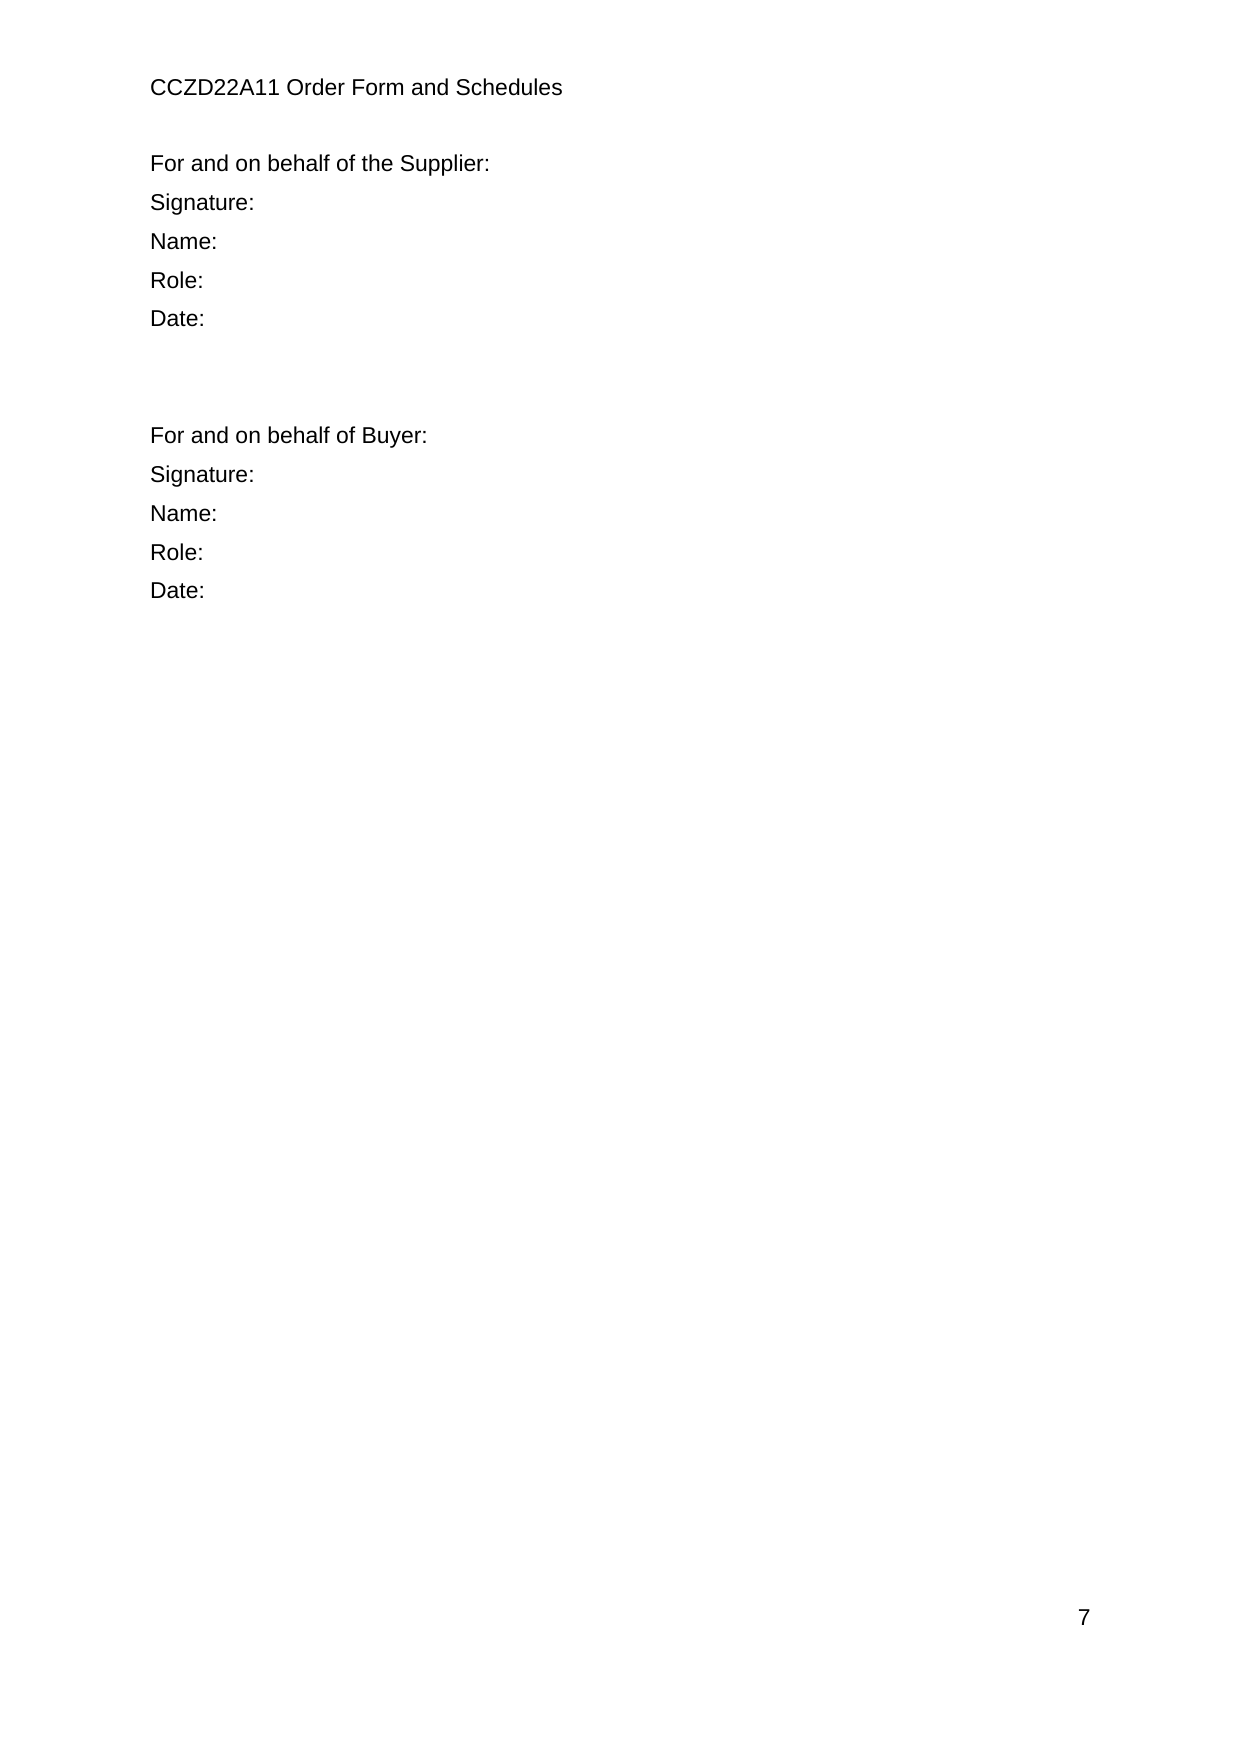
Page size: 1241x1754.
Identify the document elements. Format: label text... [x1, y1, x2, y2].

text Signature: [150, 189, 1090, 215]
text Name: [150, 500, 1090, 526]
text For and on behalf of Buyer: [150, 422, 1090, 448]
text Date: [150, 305, 1090, 332]
text Signature: [150, 461, 1090, 487]
text Date: [150, 577, 1090, 604]
text Role: [150, 538, 1090, 565]
text Name: [150, 228, 1090, 254]
text For and on behalf of the Supplier: [150, 150, 1090, 176]
text Role: [150, 267, 1090, 293]
